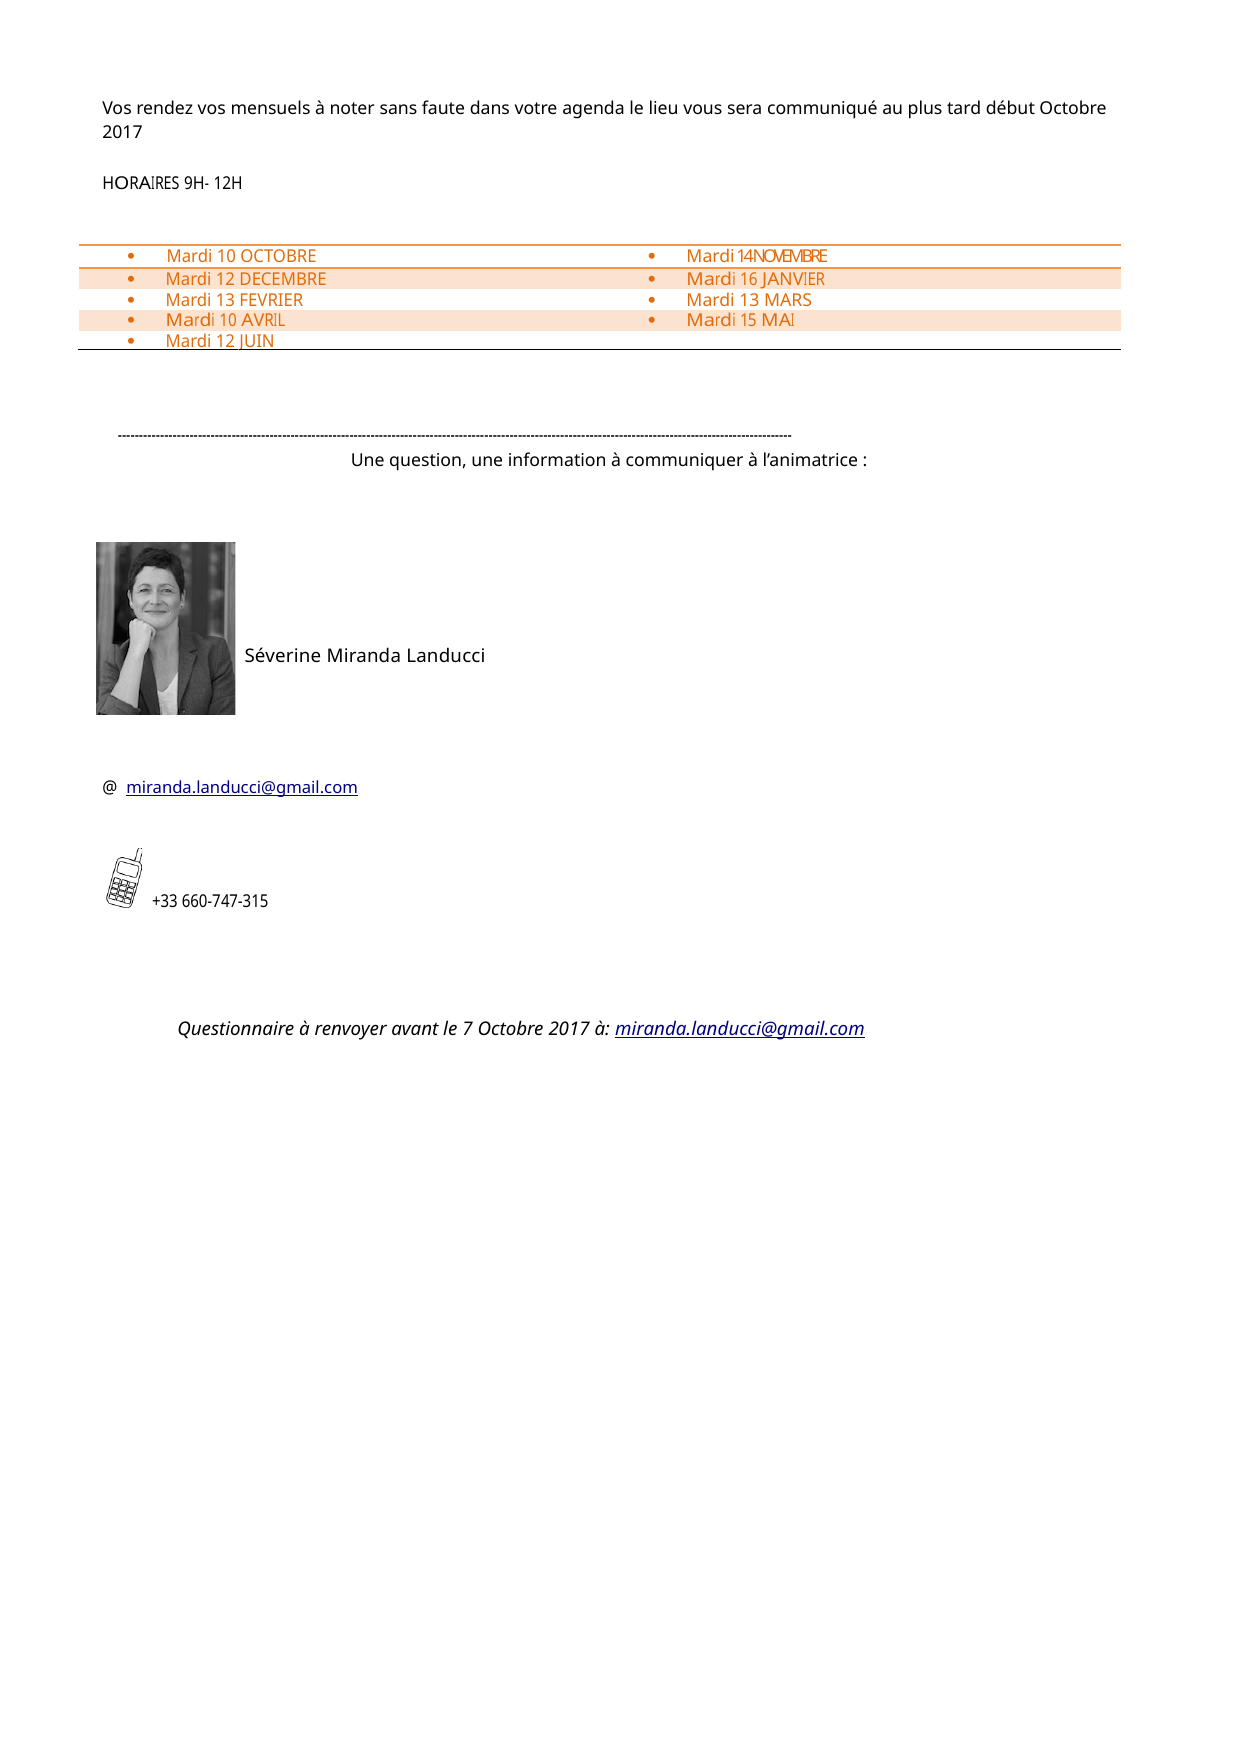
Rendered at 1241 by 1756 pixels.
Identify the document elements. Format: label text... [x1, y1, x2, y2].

table_cell Mardi 10 AVRIL [79, 310, 493, 331]
table_header 'Mardi 10 OCTOBRE [79, 246, 493, 267]
text Vos rendez vos mensuels à noter sans faute dans votre agenda le lieu vous sera communiqué au plus tard début Octobre 2017 [102, 96, 1132, 144]
table_cell Mardi 16 JANVIER [493, 269, 1121, 289]
text @ miranda.landucci@gmail.com [102, 775, 500, 799]
table_cell Mardi 13 MARS [493, 290, 1121, 310]
text +33 660-747-315 [102, 848, 500, 912]
text Une question, une information à communiquer à l’animatrice : [351, 448, 1144, 472]
table_cell Mardi 12 DECEMBRE [79, 269, 493, 289]
table_cell [493, 331, 1121, 349]
table_cell Mardi 15 MAI [493, 310, 1121, 331]
table_cell  Mardi 12 JUIN [79, 331, 493, 349]
text Questionnaire à renvoyer avant le 7 Octobre 2017 à: miranda.landucci@gmail.com [177, 1015, 1144, 1041]
text HORAIRES 9H- 12H [102, 170, 1144, 194]
table_header Mardi 14 NOVEMBRE [493, 246, 1121, 267]
text Séverine Miranda Landucci [236, 643, 1144, 668]
table_cell Mardi 13 FEVRIER [79, 290, 493, 310]
text ---------------------------------------------------------------------------------------------------------------------------------------------------------------- [118, 421, 1144, 447]
picture [106, 848, 143, 908]
picture [96, 542, 236, 715]
